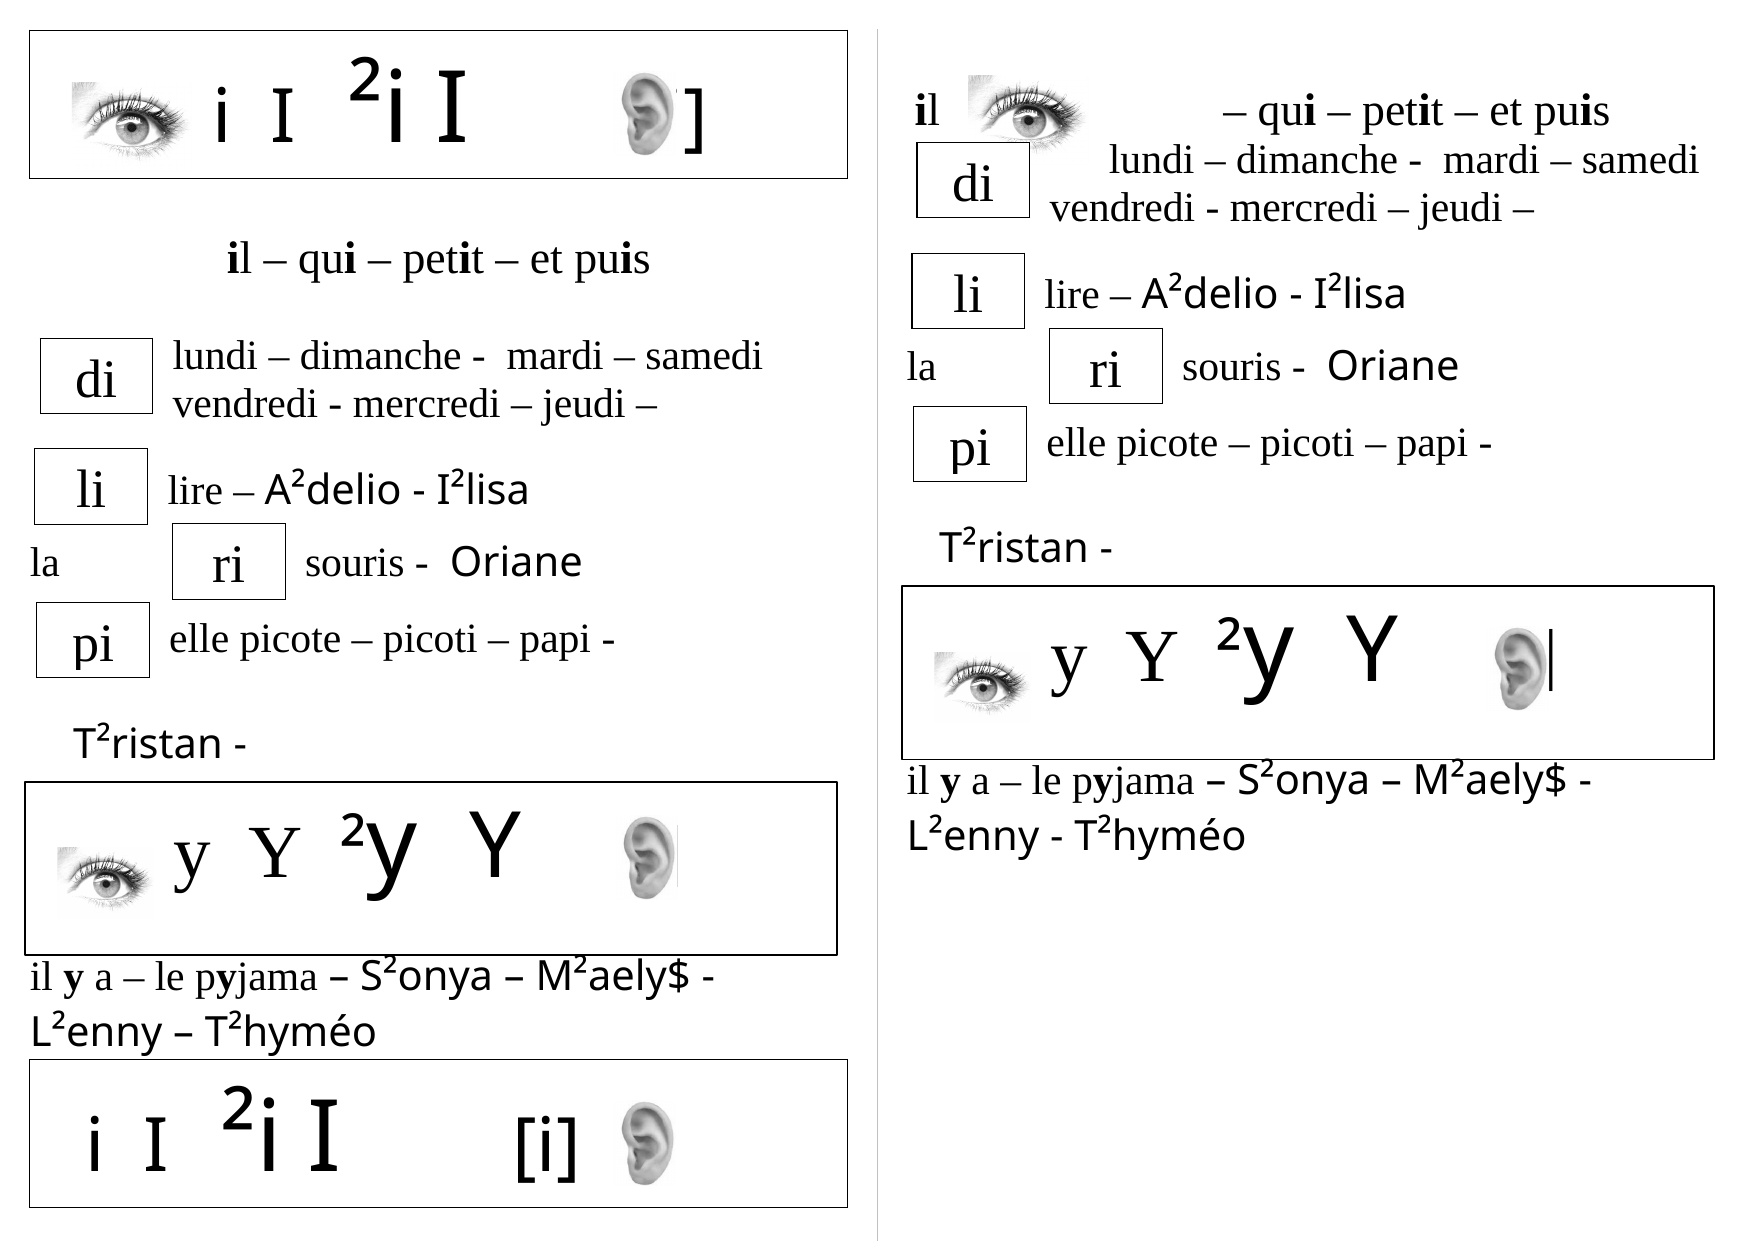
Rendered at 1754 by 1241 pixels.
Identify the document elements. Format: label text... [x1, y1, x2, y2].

picture [57, 847, 155, 919]
text il y a – le pyjama – S²onya – M²aely$ -L²enny - T²hyméo [906, 749, 1724, 863]
text il y a – le pyjama – S²onya – M²aely$ -L²enny – T²hyméo [29, 945, 847, 1059]
text di [56, 347, 137, 405]
text T²ristan - [906, 518, 1724, 575]
text la [906, 336, 1049, 392]
text elle picote – picoti – papi - [1027, 417, 1724, 465]
picture [934, 652, 1032, 723]
text y Y ²y Y [i] [906, 575, 1724, 711]
picture [71, 82, 192, 172]
text lundi – dimanche - mardi – samedi vendredi - mercredi – jeudi – [29, 331, 847, 427]
text il [906, 82, 966, 135]
text elle picote – picoti – papi - [150, 613, 847, 661]
text pi [930, 415, 1011, 473]
text souris - Oriane [286, 531, 847, 588]
text il – qui – petit – et puis [29, 230, 847, 283]
picture [968, 75, 1089, 165]
table_header i I ²i I [i] [30, 31, 847, 177]
text pi [53, 611, 133, 669]
table_header i I ²i I [i] [30, 1060, 847, 1207]
text la [29, 531, 172, 588]
text souris - Oriane [1163, 336, 1724, 392]
text y Y ²y Y [i] [29, 771, 847, 907]
text T²ristan - [29, 714, 847, 771]
text lundi – dimanche - mardi – samedi vendredi - mercredi – jeudi – [906, 135, 1724, 231]
text lire – A²delio - I²lisa [148, 460, 847, 517]
text lire – A²delio - I²lisa [1025, 264, 1724, 321]
text ri [1066, 337, 1146, 395]
text li [928, 262, 1009, 320]
text li [51, 457, 132, 516]
text – qui – petit – et puis [1090, 82, 1724, 135]
text di [933, 151, 1014, 209]
text ri [188, 532, 269, 591]
